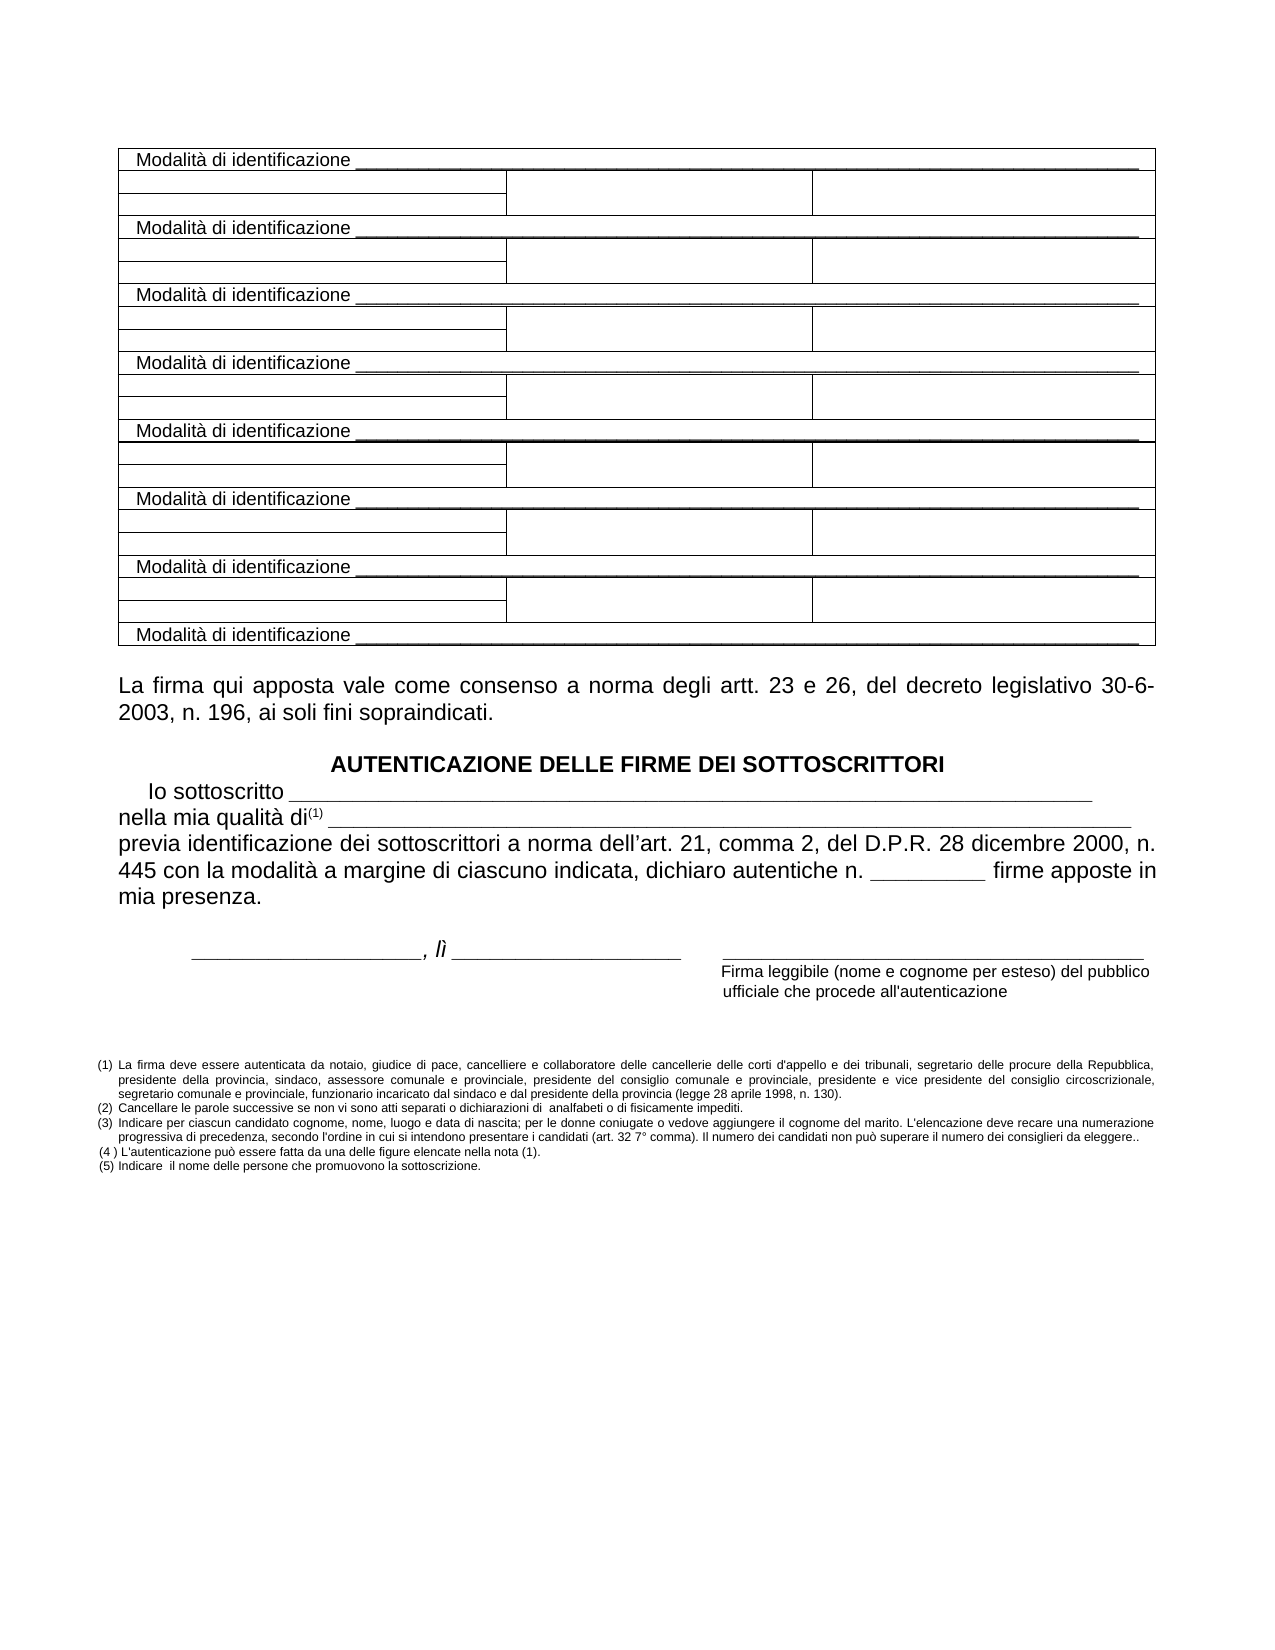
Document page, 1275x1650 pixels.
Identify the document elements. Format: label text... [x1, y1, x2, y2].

table_cell [119, 601, 506, 622]
text (5) Indicare il nome delle persone che promuovono la sottoscrizione. [88, 1159, 1157, 1173]
text AUTENTICAZIONE DELLE FIRME DEI SOTTOSCRITTORI [118, 751, 1157, 778]
table_cell [119, 194, 506, 215]
table_cell [119, 375, 506, 396]
table_cell [119, 171, 506, 193]
text (3) Indicare per ciascun candidato cognome, nome, luogo e data di nascita; per le donne coniugate o vedove aggiungere il cognome del marito. L'elencazione deve recare una numerazione progressiva di precedenza, secondo l'ordine in cui si intendono presentare i candidati (art. 32 7° comma). Il numero dei candidati non può superare il numero dei consiglieri da eleggere.. [97, 1116, 1157, 1144]
table_cell [119, 533, 506, 554]
text (4 ) L'autenticazione può essere fatta da una delle figure elencate nella nota (1). [88, 1144, 1157, 1159]
text __________________, lì __________________ _________________________________ [118, 936, 1157, 962]
table_cell [813, 578, 1155, 622]
text ufficiale che procede all'autenticazione [718, 981, 1157, 1001]
table_cell Modalità di identificazione ___________________________________________________________________________ [119, 420, 1155, 441]
table_cell [813, 510, 1155, 554]
text La firma qui apposta vale come consenso a norma degli artt. 23 e 26, del decreto legislativo 30-6-2003, n. 196, ai soli fini sopraindicati. [118, 672, 1157, 725]
table_cell [119, 330, 506, 351]
table_cell Modalità di identificazione ___________________________________________________________________________ [119, 216, 1155, 238]
table_cell Modalità di identificazione ___________________________________________________________________________ [119, 556, 1155, 577]
text (1) La firma deve essere autenticata da notaio, giudice di pace, cancelliere e collaboratore delle cancellerie delle corti d'appello e dei tribunali, segretario delle procure della Repubblica, presidente della provincia, sindaco, assessore comunale e provinciale, presidente del consiglio comunale e provinciale, presidente e vice presidente del consiglio circoscrizionale, segretario comunale e provinciale, funzionario incaricato dal sindaco e dal presidente della provincia (legge 28 aprile 1998, n. 130). [97, 1058, 1157, 1101]
table_cell [119, 510, 506, 532]
table_cell [119, 465, 506, 487]
table_cell [119, 443, 506, 464]
table_cell [507, 443, 812, 487]
table_cell Modalità di identificazione ___________________________________________________________________________ [119, 623, 1155, 645]
table_cell Modalità di identificazione ___________________________________________________________________________ [119, 352, 1155, 374]
text previa identificazione dei sottoscrittori a norma dell’art. 21, comma 2, del D.P.R. 28 dicembre 2000, n. 445 con la modalità a margine di ciascuno indicata, dichiaro autentiche n. _________ firme apposte in mia presenza. [118, 830, 1157, 909]
text (2) Cancellare le parole successive se non vi sono atti separati o dichiarazioni di analfabeti o di fisicamente impediti. [97, 1101, 1157, 1116]
table_cell [507, 239, 812, 283]
table_cell [507, 510, 812, 554]
table_cell [813, 307, 1155, 351]
table_cell [813, 171, 1155, 215]
table_cell Modalità di identificazione ___________________________________________________________________________ [119, 149, 1155, 170]
table_cell [507, 578, 812, 622]
table_cell Modalità di identificazione ___________________________________________________________________________ [119, 488, 1155, 509]
table_cell [119, 307, 506, 328]
table_cell [507, 307, 812, 351]
text nella mia qualità di(1) _______________________________________________________________ [118, 804, 1157, 830]
table_cell [813, 239, 1155, 283]
table_cell Modalità di identificazione ___________________________________________________________________________ [119, 284, 1155, 306]
table_cell [119, 578, 506, 600]
table_cell [119, 397, 506, 419]
text Firma leggibile (nome e cognome per esteso) del pubblico [643, 962, 1157, 981]
table_cell [507, 375, 812, 419]
table_cell [119, 262, 506, 283]
table_cell [813, 443, 1155, 487]
text Io sottoscritto _______________________________________________________________ [118, 778, 1157, 804]
table_cell [119, 239, 506, 261]
table_cell [813, 375, 1155, 419]
table_cell [507, 171, 812, 215]
